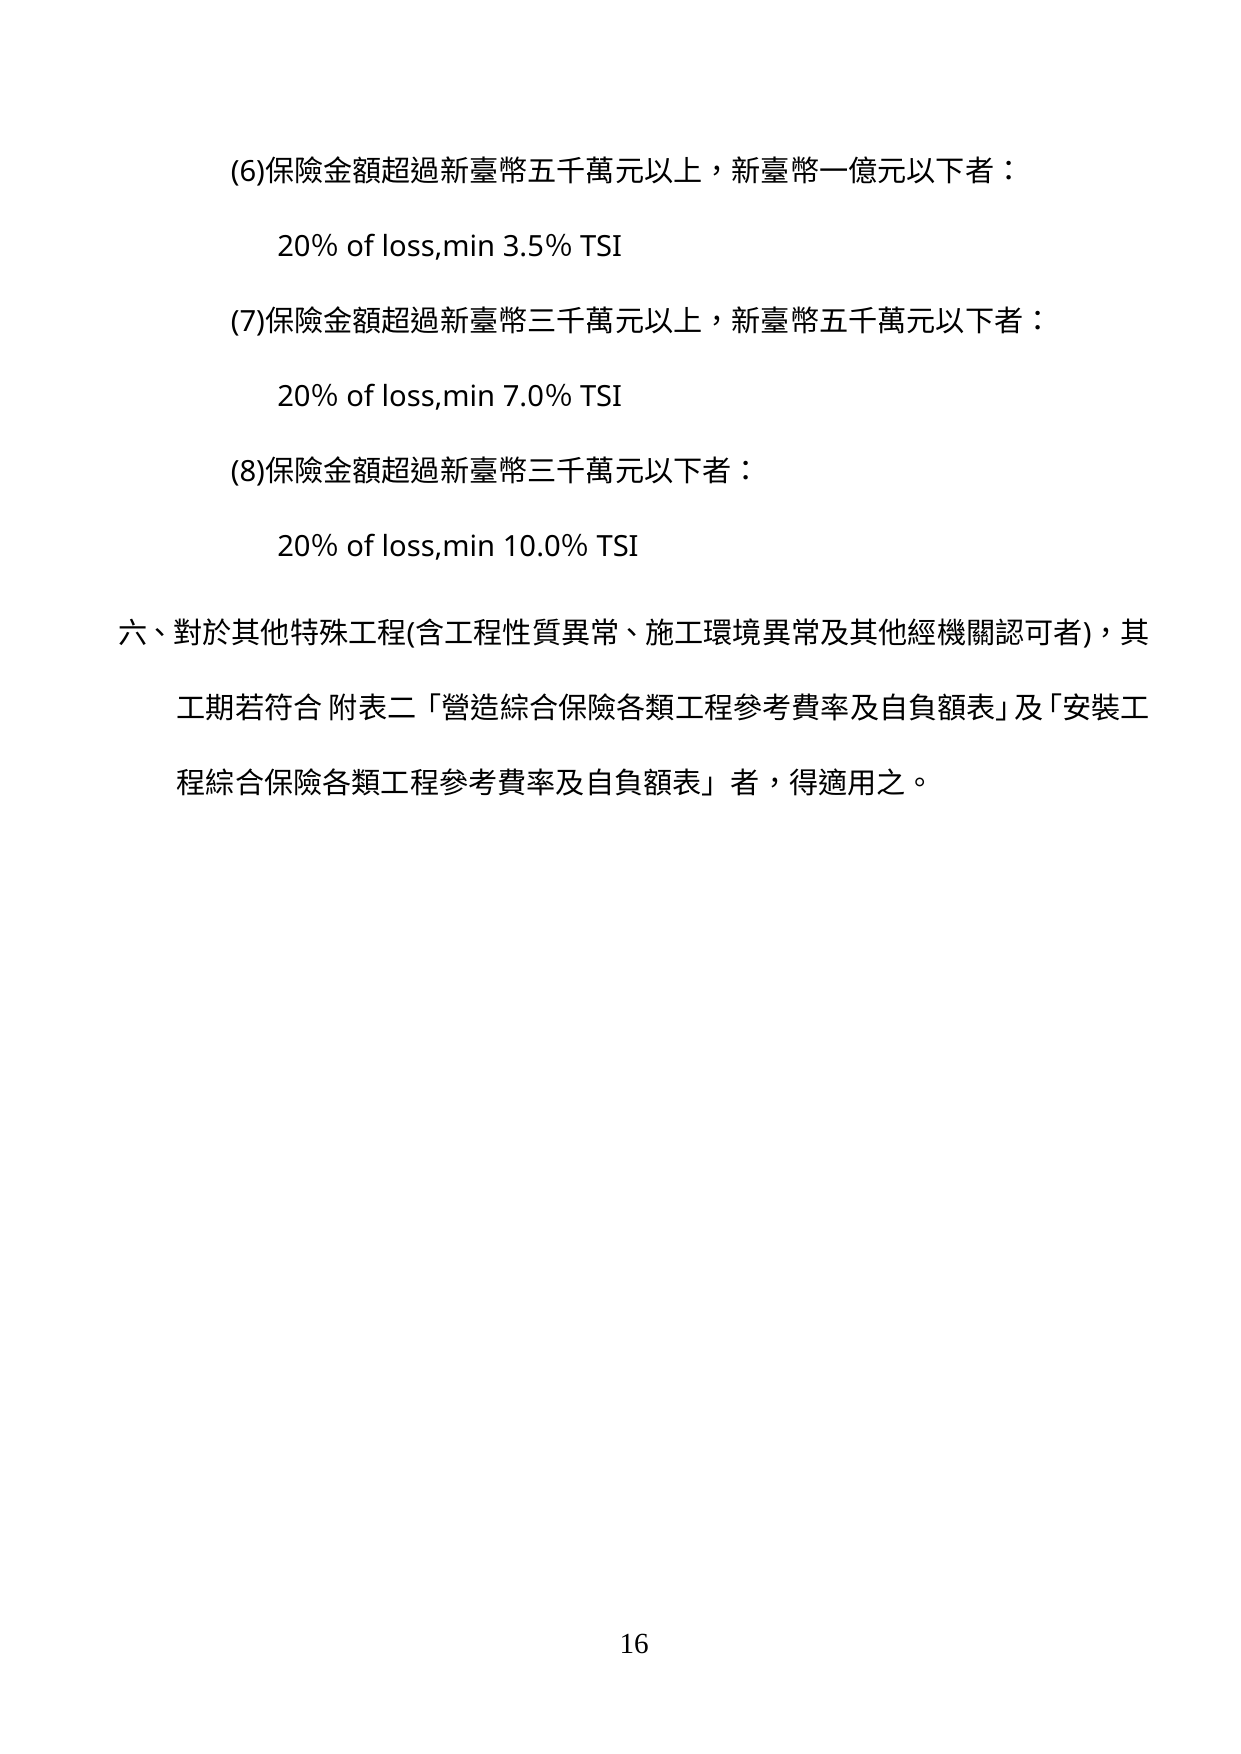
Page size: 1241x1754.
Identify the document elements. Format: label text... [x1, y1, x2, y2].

text 20％ of loss,min 7.0％ TSI [207, 356, 1150, 431]
text (7)保險金額超過新臺幣三千萬元以上，新臺幣五千萬元以下者： [207, 281, 1150, 356]
text (6)保險金額超過新臺幣五千萬元以上，新臺幣一億元以下者： [207, 131, 1150, 206]
text 六、對於其他特殊工程(含工程性質異常、施工環境異常及其他經機關認可者)，其工期若符合 附表二 「營造綜合保險各類工程參考費率及自負額表」及「安裝工程綜合保險各類工程參考費率及自負額表」者，得適用之。 [118, 593, 1150, 818]
text 20％ of loss,min 10.0％ TSI [207, 506, 1150, 581]
text 20％ of loss,min 3.5％ TSI [207, 206, 1150, 281]
text (8)保險金額超過新臺幣三千萬元以下者： [207, 431, 1150, 506]
